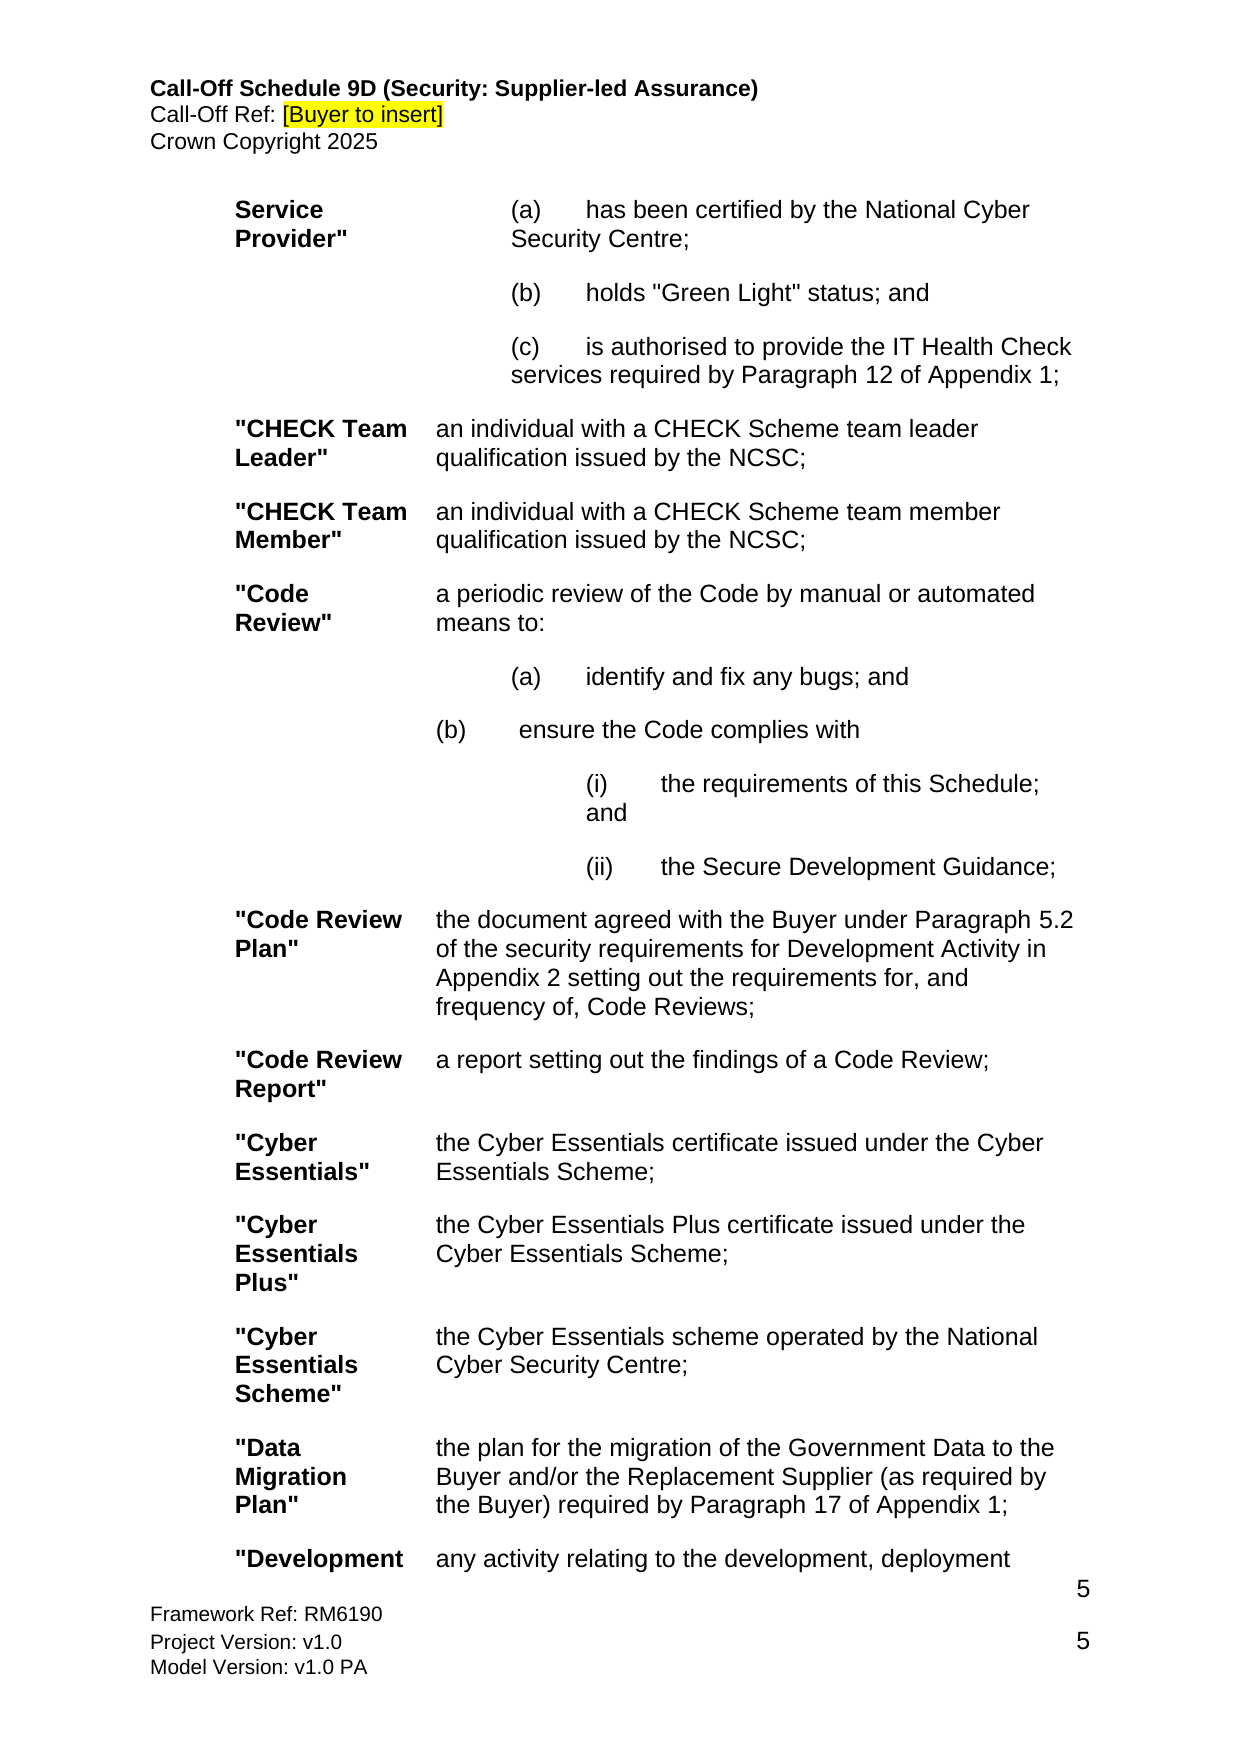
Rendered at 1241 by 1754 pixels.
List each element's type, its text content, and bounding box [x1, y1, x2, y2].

table_cell the Cyber Essentials scheme operated by the National Cyber Security Centre; [424, 1309, 1090, 1420]
table_cell the Cyber Essentials Plus certificate issued under the Cyber Essentials Scheme; [424, 1198, 1090, 1309]
table_cell "Code Review Report" [223, 1033, 424, 1115]
table_cell the Cyber Essentials certificate issued under the Cyber Essentials Scheme; [424, 1115, 1090, 1198]
table_cell "Development [223, 1532, 424, 1573]
table_cell "Data Migration Plan" [223, 1420, 424, 1532]
table_cell an individual with a CHECK Scheme team leader qualification issued by the NCSC; [424, 402, 1090, 484]
table_cell "Code Review Plan" [223, 893, 424, 1033]
table_cell any activity relating to the development, deployment maintenance and upgrading of the Developed System, including: coding; testing; code storage; and deployment; [424, 1532, 1090, 1573]
table_cell the plan for the migration of the Government Data to the Buyer and/or the Replacement Supplier (as required by the Buyer) required by Paragraph 17 of Appendix 1; [424, 1420, 1090, 1532]
table_cell "CHECK Team Leader" [223, 402, 424, 484]
table_cell a company which, under the CHECK Scheme: has been certified by the National Cyber Security Centre; holds "Green Light" status; and is authorised to provide the IT Health Check services required by Paragraph 12 of Appendix 1; [424, 183, 1090, 402]
table_cell an individual with a CHECK Scheme team member qualification issued by the NCSC; [424, 484, 1090, 567]
table_cell "Cyber Essentials Scheme" [223, 1309, 424, 1420]
table_cell "Cyber Essentials Plus" [223, 1198, 424, 1309]
table_cell the document agreed with the Buyer under Paragraph 5.2 of the security requirements for Development Activity in Appendix 2 setting out the requirements for, and frequency of, Code Reviews; [424, 893, 1090, 1033]
table_cell a report setting out the findings of a Code Review; [424, 1033, 1090, 1115]
table_cell "Code Review" [223, 567, 424, 893]
table_cell "CHECK Team Member" [223, 484, 424, 567]
table_cell "Cyber Essentials" [223, 1115, 424, 1198]
table_cell a periodic review of the Code by manual or automated means to: identify and fix any bugs; and ensure the Code complies with the requirements of this Schedule; and the Secure Development Guidance; [424, 567, 1090, 893]
table_cell Service Provider" [223, 183, 424, 402]
